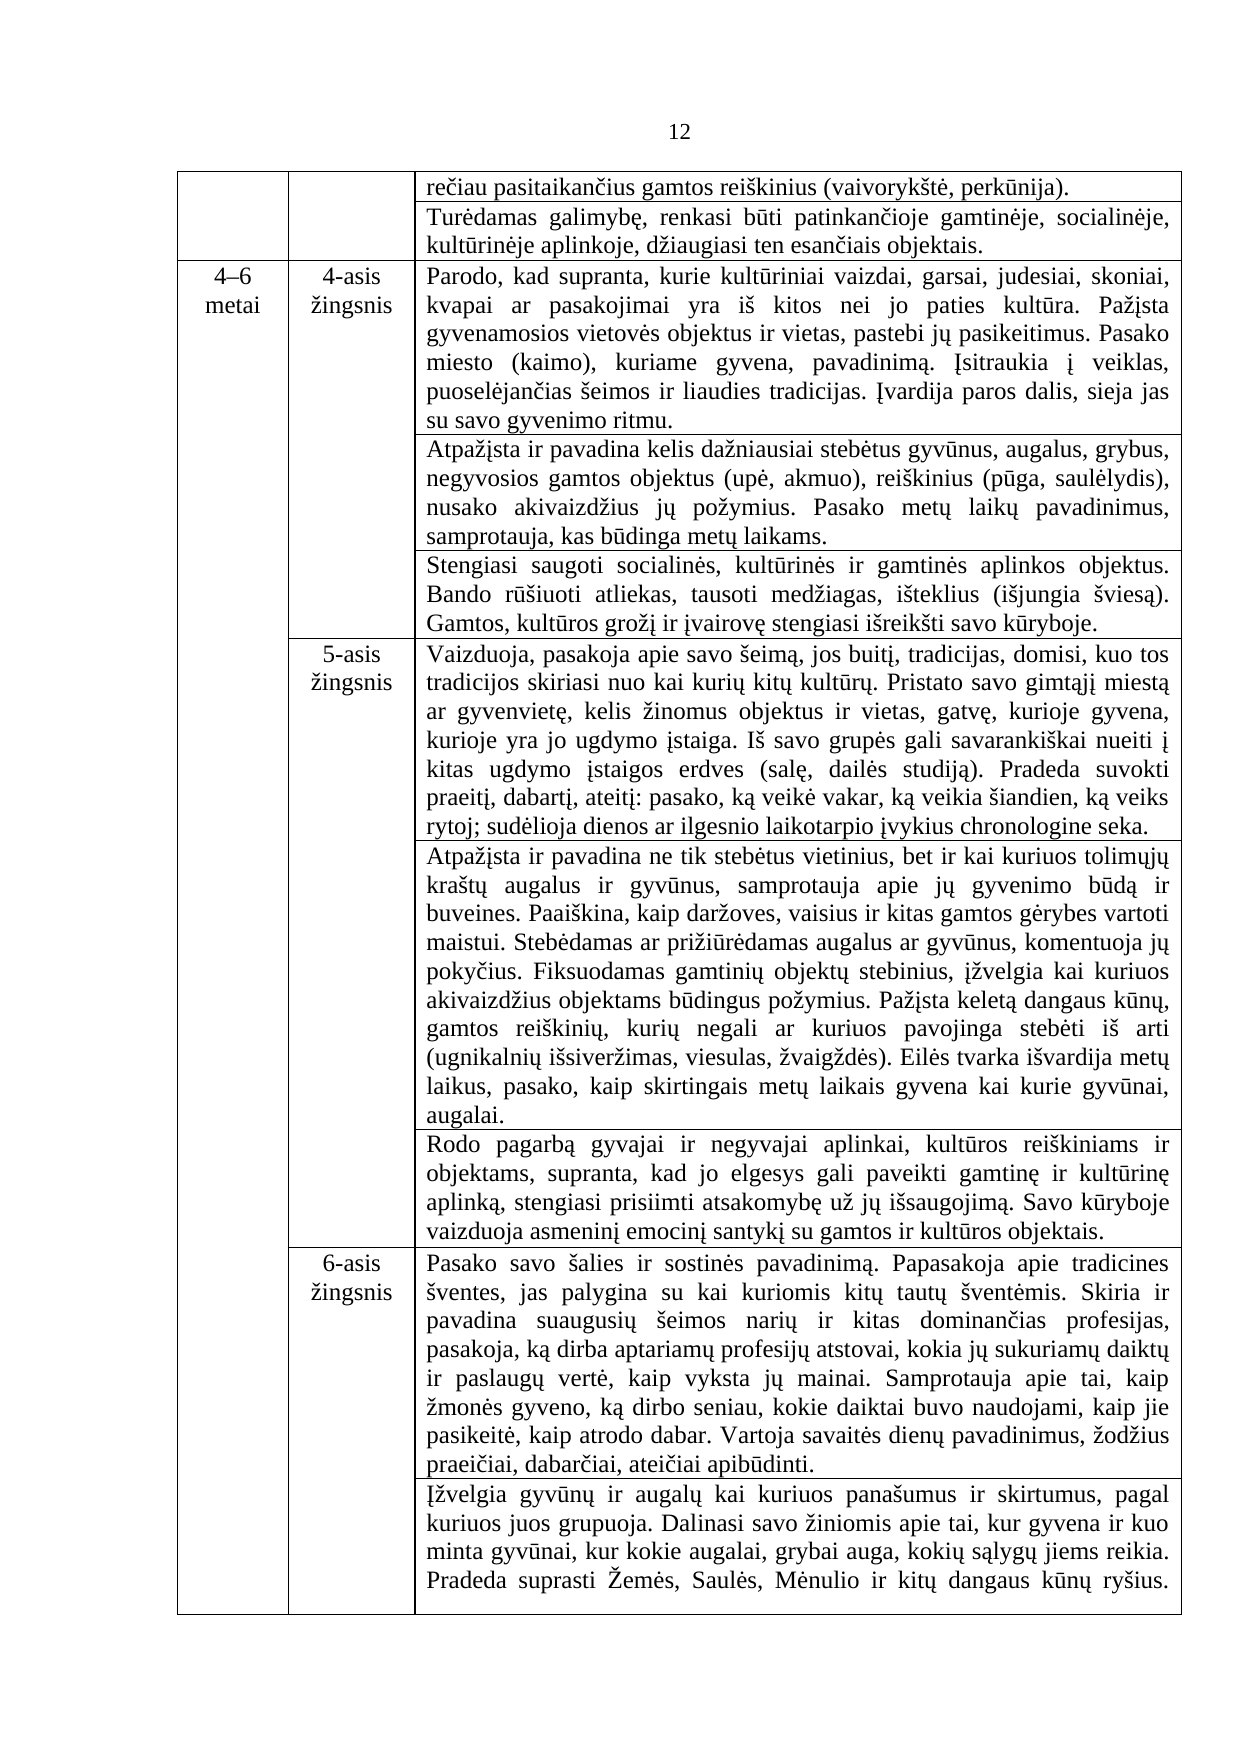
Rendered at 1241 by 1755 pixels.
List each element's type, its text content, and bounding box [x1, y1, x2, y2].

table_cell Įžvelgia gyvūnų ir augalų kai kuriuos panašumus ir skirtumus, pagal kuriuos juos grupuoja. Dalinasi savo žiniomis apie tai, kur gyvena ir kuo minta gyvūnai, kur kokie augalai, grybai auga, kokių sąlygų jiems reikia. Pradeda suprasti Žemės, Saulės, Mėnulio ir kitų dangaus kūnų ryšius. [416, 1479, 1181, 1614]
table_cell rečiau pasitaikančius gamtos reiškinius (vaivorykštė, perkūnija). [416, 172, 1181, 201]
table_cell 4–6 metai [178, 261, 288, 1614]
table_cell Turėdamas galimybę, renkasi būti patinkančioje gamtinėje, socialinėje, kultūrinėje aplinkoje, džiaugiasi ten esančiais objektais. [416, 202, 1181, 260]
table_cell 4-asis žingsnis [289, 261, 414, 638]
table_cell Stengiasi saugoti socialinės, kultūrinės ir gamtinės aplinkos objektus. Bando rūšiuoti atliekas, tausoti medžiagas, išteklius (išjungia šviesą). Gamtos, kultūros grožį ir įvairovę stengiasi išreikšti savo kūryboje. [416, 551, 1181, 638]
table_cell [289, 172, 414, 260]
table_cell Rodo pagarbą gyvajai ir negyvajai aplinkai, kultūros reiškiniams ir objektams, supranta, kad jo elgesys gali paveikti gamtinę ir kultūrinę aplinką, stengiasi prisiimti atsakomybę už jų išsaugojimą. Savo kūryboje vaizduoja asmeninį emocinį santykį su gamtos ir kultūros objektais. [416, 1130, 1181, 1247]
table_cell Pasako savo šalies ir sostinės pavadinimą. Papasakoja apie tradicines šventes, jas palygina su kai kuriomis kitų tautų šventėmis. Skiria ir pavadina suaugusių šeimos narių ir kitas dominančias profesijas, pasakoja, ką dirba aptariamų profesijų atstovai, kokia jų sukuriamų daiktų ir paslaugų vertė, kaip vyksta jų mainai. Samprotauja apie tai, kaip žmonės gyveno, ką dirbo seniau, kokie daiktai buvo naudojami, kaip jie pasikeitė, kaip atrodo dabar. Vartoja savaitės dienų pavadinimus, žodžius praeičiai, dabarčiai, ateičiai apibūdinti. [416, 1248, 1181, 1478]
table_cell Vaizduoja, pasakoja apie savo šeimą, jos buitį, tradicijas, domisi, kuo tos tradicijos skiriasi nuo kai kurių kitų kultūrų. Pristato savo gimtąjį miestą ar gyvenvietę, kelis žinomus objektus ir vietas, gatvę, kurioje gyvena, kurioje yra jo ugdymo įstaiga. Iš savo grupės gali savarankiškai nueiti į kitas ugdymo įstaigos erdves (salę, dailės studiją). Pradeda suvokti praeitį, dabartį, ateitį: pasako, ką veikė vakar, ką veikia šiandien, ką veiks rytoj; sudėlioja dienos ar ilgesnio laikotarpio įvykius chronologine seka. [416, 639, 1181, 840]
table_cell 6-asis žingsnis [289, 1248, 414, 1614]
table_cell 5-asis žingsnis [289, 639, 414, 1247]
table_cell [178, 172, 288, 260]
table_cell Atpažįsta ir pavadina kelis dažniausiai stebėtus gyvūnus, augalus, grybus, negyvosios gamtos objektus (upė, akmuo), reiškinius (pūga, saulėlydis), nusako akivaizdžius jų požymius. Pasako metų laikų pavadinimus, samprotauja, kas būdinga metų laikams. [416, 435, 1181, 549]
table_cell Parodo, kad supranta, kurie kultūriniai vaizdai, garsai, judesiai, skoniai, kvapai ar pasakojimai yra iš kitos nei jo paties kultūra. Pažįsta gyvenamosios vietovės objektus ir vietas, pastebi jų pasikeitimus. Pasako miesto (kaimo), kuriame gyvena, pavadinimą. Įsitraukia į veiklas, puoselėjančias šeimos ir liaudies tradicijas. Įvardija paros dalis, sieja jas su savo gyvenimo ritmu. [416, 261, 1181, 433]
table_cell Atpažįsta ir pavadina ne tik stebėtus vietinius, bet ir kai kuriuos tolimųjų kraštų augalus ir gyvūnus, samprotauja apie jų gyvenimo būdą ir buveines. Paaiškina, kaip daržoves, vaisius ir kitas gamtos gėrybes vartoti maistui. Stebėdamas ar prižiūrėdamas augalus ar gyvūnus, komentuoja jų pokyčius. Fiksuodamas gamtinių objektų stebinius, įžvelgia kai kuriuos akivaizdžius objektams būdingus požymius. Pažįsta keletą dangaus kūnų, gamtos reiškinių, kurių negali ar kuriuos pavojinga stebėti iš arti (ugnikalnių išsiveržimas, viesulas, žvaigždės). Eilės tvarka išvardija metų laikus, pasako, kaip skirtingais metų laikais gyvena kai kurie gyvūnai, augalai. [416, 841, 1181, 1128]
